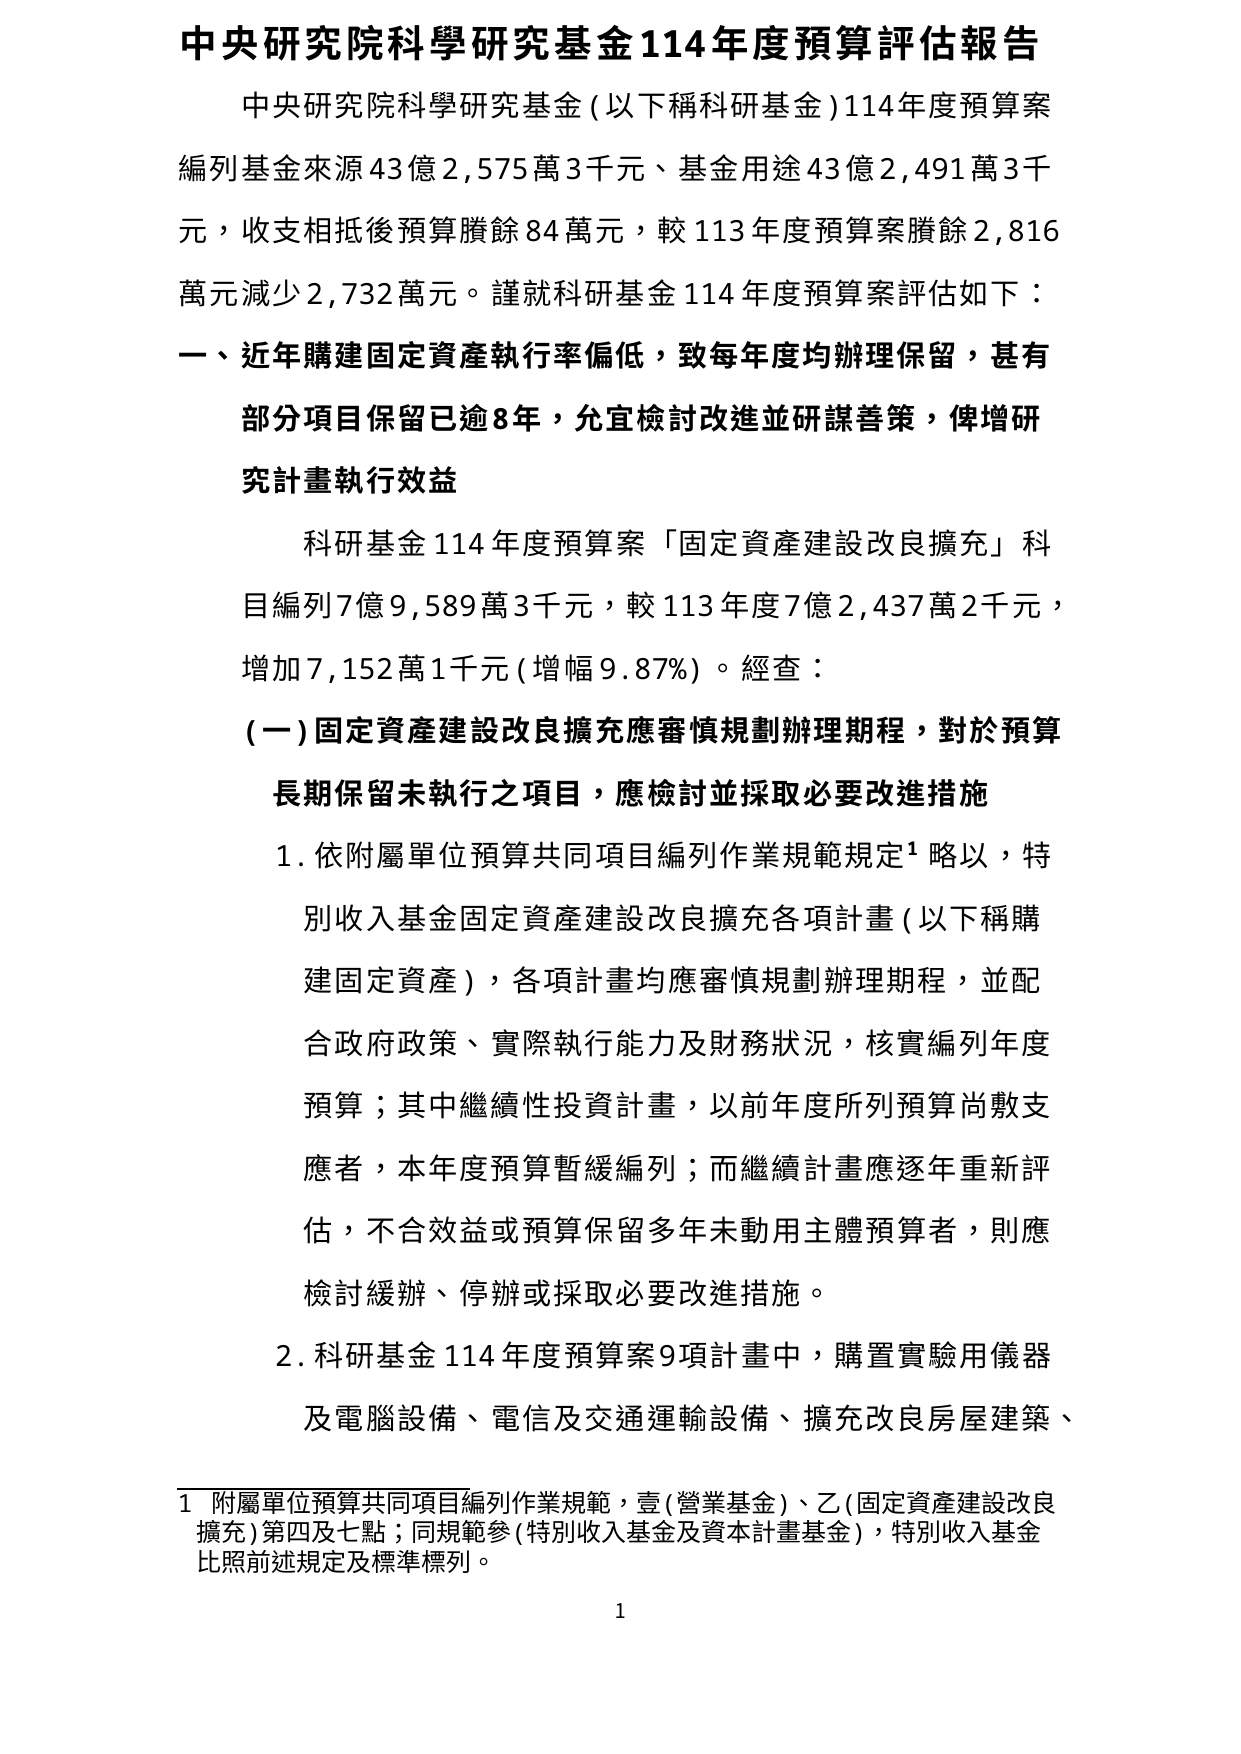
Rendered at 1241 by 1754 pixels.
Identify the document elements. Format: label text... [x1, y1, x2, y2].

text (一)固定資產建設改良擴充應審慎規劃辦理期程，對於預算長期保留未執行之項目，應檢討並採取必要改進措施 [236, 687, 1063, 812]
text 中央研究院科學研究基金(以下稱科研基金)114年度預算案編列基金來源43億2,575萬3千元、基金用途43億2,491萬3千元，收支相抵後預算賸餘84萬元，較113年度預算案賸餘2,816萬元減少2,732萬元。謹就科研基金114年度預算案評估如下： [177, 62, 1063, 312]
text 1.依附屬單位預算共同項目編列作業規範規定略以，特別收入基金固定資產建設改良擴充各項計畫(以下稱購建固定資產)，各項計畫均應審慎規劃辦理期程，並配合政府政策、實際執行能力及財務狀況，核實編列年度預算；其中繼續性投資計畫，以前年度所列預算尚敷支應者，本年度預算暫緩編列；而繼續計畫應逐年重新評估，不合效益或預算保留多年未動用主體預算者，則應檢討緩辦、停辦或採取必要改進措施。 [266, 812, 1063, 1312]
text 附屬單位預算共同項目編列作業規範，壹(營業基金)、乙(固定資產建設改良擴充)第四及七點；同規範參(特別收入基金及資本計畫基金)，特別收入基金比照前述規定及標準標列。 [177, 1489, 1063, 1577]
text 科研基金114年度預算案「固定資產建設改良擴充」科目編列7億9,589萬3千元，較113年度7億2,437萬2千元，增加7,152萬1千元(增幅9.87%)。經查： [236, 500, 1063, 687]
text 一、近年購建固定資產執行率偏低，致每年度均辦理保留，甚有部分項目保留已逾8年，允宜檢討改進並研謀善策，俾增研究計畫執行效益 [177, 312, 1063, 500]
text 2.科研基金114年度預算案9項計畫中，購置實驗用儀器及電腦設備、電信及交通運輸設備、擴充改良房屋建築、量子科技研究相關儀器設備、核心設施之周邊設備及管線配置等機械設備等多項購建固定資產之支出，共計7億9,589萬3千元(詳表1)。 [266, 1312, 1063, 1437]
text 中央研究院科學研究基金114年度預算評估報告 [177, 0, 1063, 62]
